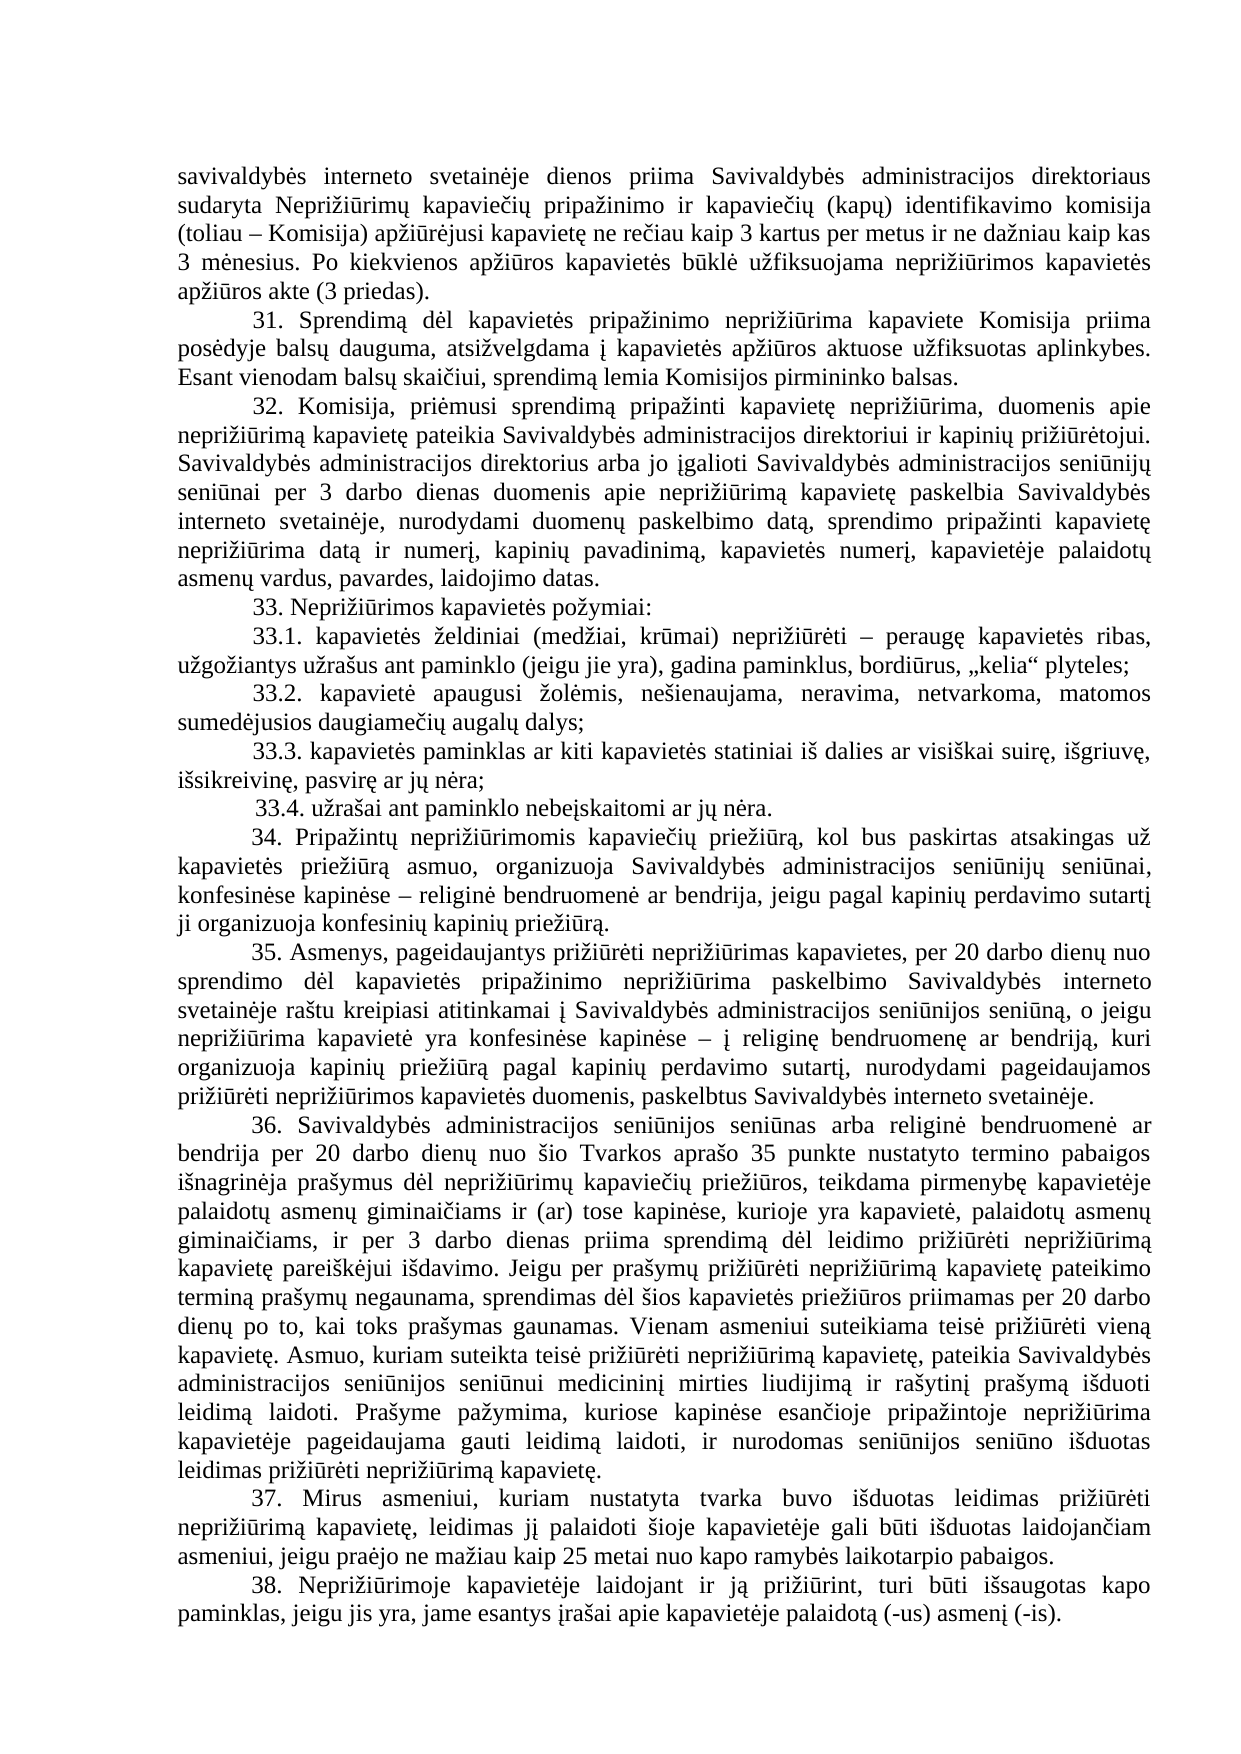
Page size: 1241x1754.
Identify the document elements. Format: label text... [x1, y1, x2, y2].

text 36. Savivaldybės administracijos seniūnijos seniūnas arba religinė bendruomenė ar bendrija per 20 darbo dienų nuo šio Tvarkos aprašo 35 punkte nustatyto termino pabaigos išnagrinėja prašymus dėl neprižiūrimų kapaviečių priežiūros, teikdama pirmenybę kapavietėje palaidotų asmenų giminaičiams ir (ar) tose kapinėse, kurioje yra kapavietė, palaidotų asmenų giminaičiams, ir per 3 darbo dienas priima sprendimą dėl leidimo prižiūrėti neprižiūrimą kapavietę pareiškėjui išdavimo. Jeigu per prašymų prižiūrėti neprižiūrimą kapavietę pateikimo terminą prašymų negaunama, sprendimas dėl šios kapavietės priežiūros priimamas per 20 darbo dienų po to, kai toks prašymas gaunamas. Vienam asmeniui suteikiama teisė prižiūrėti vieną kapavietę. Asmuo, kuriam suteikta teisė prižiūrėti neprižiūrimą kapavietę, pateikia Savivaldybės administracijos seniūnijos seniūnui medicininį mirties liudijimą ir rašytinį prašymą išduoti leidimą laidoti. Prašyme pažymima, kuriose kapinėse esančioje pripažintoje neprižiūrima kapavietėje pageidaujama gauti leidimą laidoti, ir nurodomas seniūnijos seniūno išduotas leidimas prižiūrėti neprižiūrimą kapavietę. [177, 1110, 1152, 1483]
text 34. Pripažintų neprižiūrimomis kapaviečių priežiūrą, kol bus paskirtas atsakingas už kapavietės priežiūrą asmuo, organizuoja Savivaldybės administracijos seniūnijų seniūnai, konfesinėse kapinėse – religinė bendruomenė ar bendrija, jeigu pagal kapinių perdavimo sutartį ji organizuoja konfesinių kapinių priežiūrą. [177, 822, 1152, 937]
text 38. Neprižiūrimoje kapavietėje laidojant ir ją prižiūrint, turi būti išsaugotas kapo paminklas, jeigu jis yra, jame esantys įrašai apie kapavietėje palaidotą (-us) asmenį (-is). [177, 1570, 1152, 1627]
text savivaldybės interneto svetainėje dienos priima Savivaldybės administracijos direktoriaus sudaryta Neprižiūrimų kapaviečių pripažinimo ir kapaviečių (kapų) identifikavimo komisija (toliau – Komisija) apžiūrėjusi kapavietę ne rečiau kaip 3 kartus per metus ir ne dažniau kaip kas 3 mėnesius. Po kiekvienos apžiūros kapavietės būklė užfiksuojama neprižiūrimos kapavietės apžiūros akte (3 priedas). [177, 161, 1152, 305]
text 33.2. kapavietė apaugusi žolėmis, nešienaujama, neravima, netvarkoma, matomos sumedėjusios daugiamečių augalų dalys; [177, 678, 1152, 736]
text 33.1. kapavietės želdiniai (medžiai, krūmai) neprižiūrėti – peraugę kapavietės ribas, užgožiantys užrašus ant paminklo (jeigu jie yra), gadina paminklus, bordiūrus, „kelia“ plyteles; [177, 621, 1152, 678]
text 37. Mirus asmeniui, kuriam nustatyta tvarka buvo išduotas leidimas prižiūrėti neprižiūrimą kapavietę, leidimas jį palaidoti šioje kapavietėje gali būti išduotas laidojančiam asmeniui, jeigu praėjo ne mažiau kaip 25 metai nuo kapo ramybės laikotarpio pabaigos. [177, 1483, 1152, 1570]
text 33.4. užrašai ant paminklo nebeįskaitomi ar jų nėra. [177, 793, 1152, 822]
text 32. Komisija, priėmusi sprendimą pripažinti kapavietę neprižiūrima, duomenis apie neprižiūrimą kapavietę pateikia Savivaldybės administracijos direktoriui ir kapinių prižiūrėtojui. Savivaldybės administracijos direktorius arba jo įgalioti Savivaldybės administracijos seniūnijų seniūnai per 3 darbo dienas duomenis apie neprižiūrimą kapavietę paskelbia Savivaldybės interneto svetainėje, nurodydami duomenų paskelbimo datą, sprendimo pripažinti kapavietę neprižiūrima datą ir numerį, kapinių pavadinimą, kapavietės numerį, kapavietėje palaidotų asmenų vardus, pavardes, laidojimo datas. [177, 391, 1152, 592]
text 31. Sprendimą dėl kapavietės pripažinimo neprižiūrima kapaviete Komisija priima posėdyje balsų dauguma, atsižvelgdama į kapavietės apžiūros aktuose užfiksuotas aplinkybes. Esant vienodam balsų skaičiui, sprendimą lemia Komisijos pirmininko balsas. [177, 305, 1152, 391]
text 35. Asmenys, pageidaujantys prižiūrėti neprižiūrimas kapavietes, per 20 darbo dienų nuo sprendimo dėl kapavietės pripažinimo neprižiūrima paskelbimo Savivaldybės interneto svetainėje raštu kreipiasi atitinkamai į Savivaldybės administracijos seniūnijos seniūną, o jeigu neprižiūrima kapavietė yra konfesinėse kapinėse – į religinę bendruomenę ar bendriją, kuri organizuoja kapinių priežiūrą pagal kapinių perdavimo sutartį, nurodydami pageidaujamos prižiūrėti neprižiūrimos kapavietės duomenis, paskelbtus Savivaldybės interneto svetainėje. [177, 937, 1152, 1110]
text 33. Neprižiūrimos kapavietės požymiai: [177, 592, 1152, 621]
text 33.3. kapavietės paminklas ar kiti kapavietės statiniai iš dalies ar visiškai suirę, išgriuvę, išsikreivinę, pasvirę ar jų nėra; [177, 736, 1152, 793]
